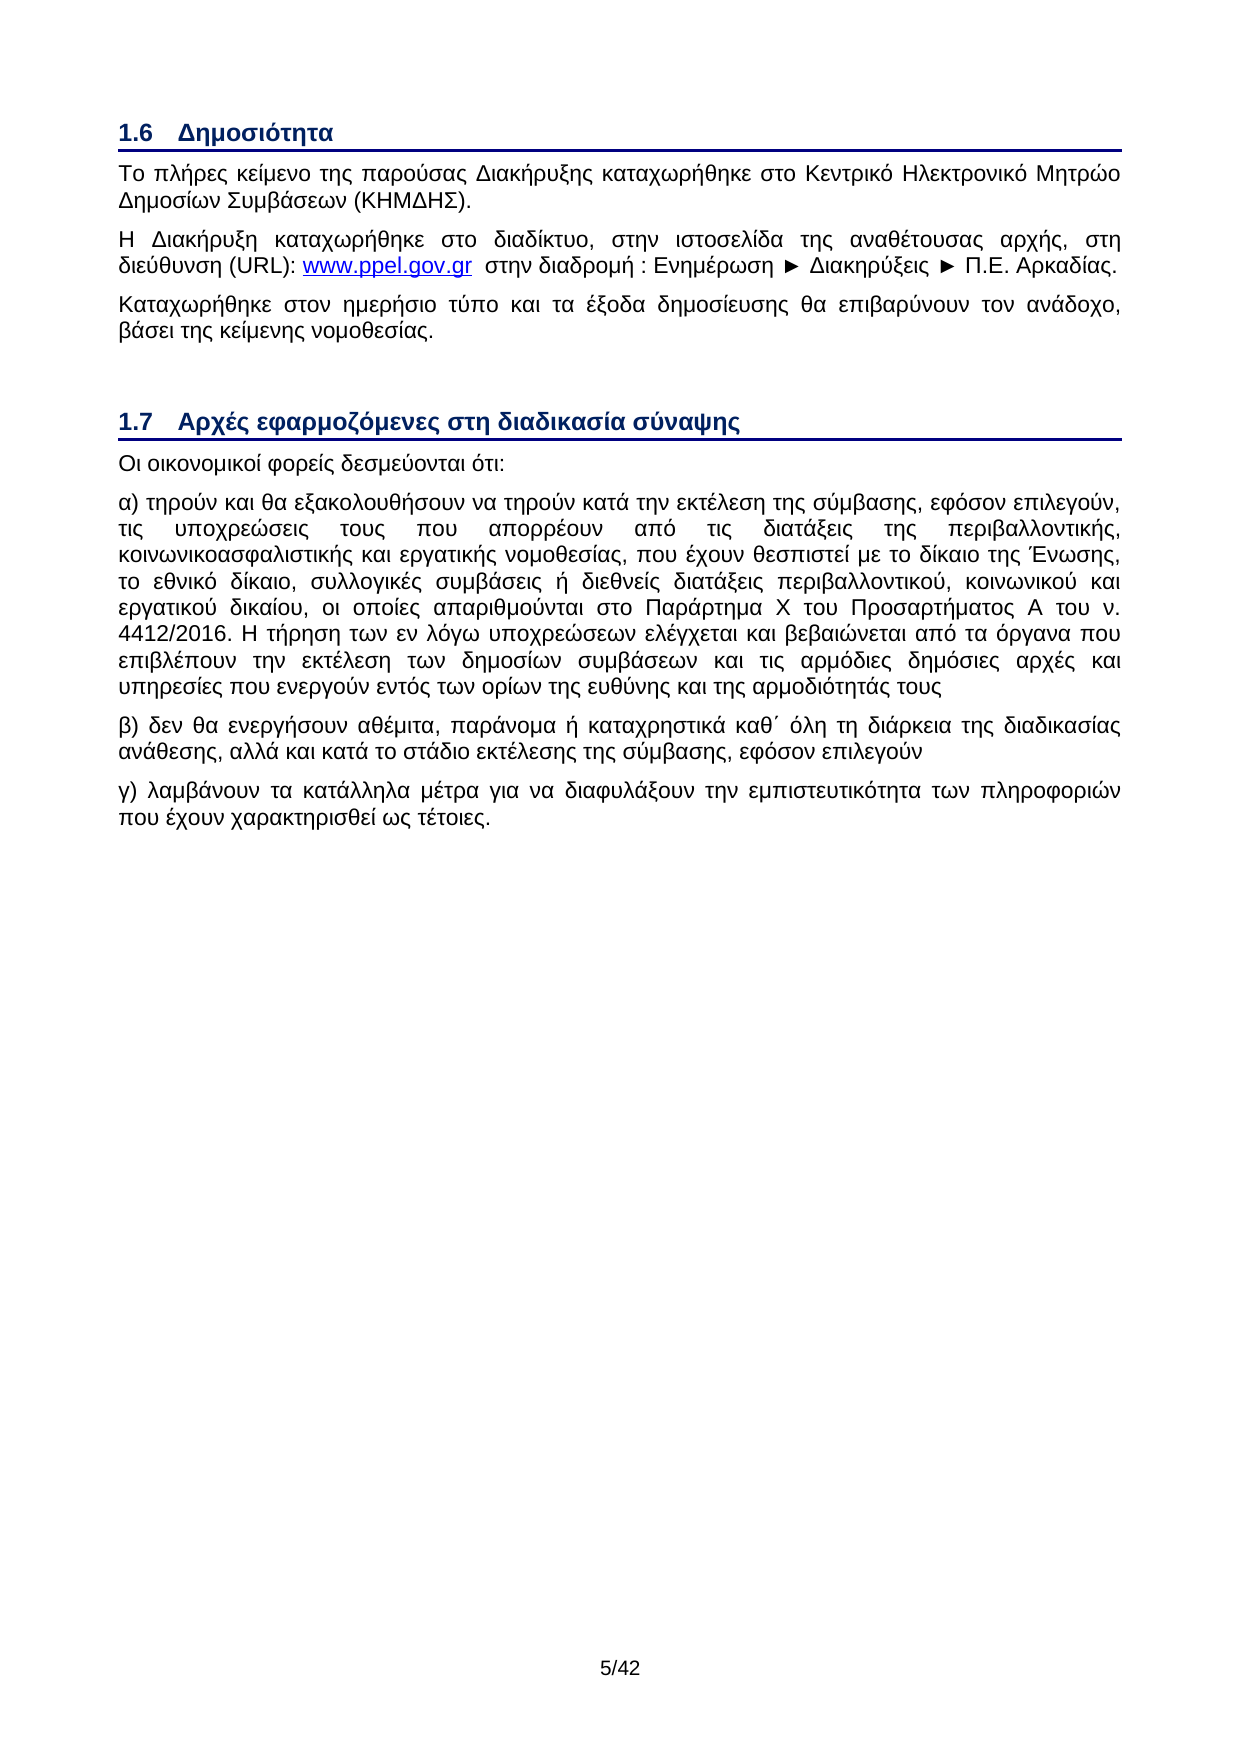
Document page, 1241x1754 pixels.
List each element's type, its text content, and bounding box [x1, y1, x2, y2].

text Το πλήρες κείμενο της παρούσας Διακήρυξης καταχωρήθηκε στο Κεντρικό Ηλεκτρονικό Μητρώο Δημοσίων Συμβάσεων (ΚΗΜΔΗΣ). [118, 160, 1122, 213]
text Οι οικονομικοί φορείς δεσμεύονται ότι: [118, 450, 1122, 476]
text β) δεν θα ενεργήσουν αθέμιτα, παράνομα ή καταχρηστικά καθ΄ όλη τη διάρκεια της διαδικασίας ανάθεσης, αλλά και κατά το στάδιο εκτέλεσης της σύμβασης, εφόσον επιλεγούν [118, 712, 1122, 764]
text Καταχωρήθηκε στον ημερήσιο τύπο και τα έξοδα δημοσίευσης θα επιβαρύνουν τον ανάδοχο, βάσει της κείμενης νομοθεσίας. [118, 291, 1122, 343]
text α) τηρούν και θα εξακολουθήσουν να τηρούν κατά την εκτέλεση της σύμβασης, εφόσον επιλεγούν, τις υποχρεώσεις τους που απορρέουν από τις διατάξεις της περιβαλλοντικής, κοινωνικοασφαλιστικής και εργατικής νομοθεσίας, που έχουν θεσπιστεί με το δίκαιο της Ένωσης, το εθνικό δίκαιο, συλλογικές συμβάσεις ή διεθνείς διατάξεις περιβαλλοντικού, κοινωνικού και εργατικού δικαίου, οι οποίες απαριθμούνται στο Παράρτημα Χ του Προσαρτήματος Α του ν. 4412/2016. Η τήρηση των εν λόγω υποχρεώσεων ελέγχεται και βεβαιώνεται από τα όργανα που επιβλέπουν την εκτέλεση των δημοσίων συμβάσεων και τις αρμόδιες δημόσιες αρχές και υπηρεσίες που ενεργούν εντός των ορίων της ευθύνης και της αρμοδιότητάς τους [118, 488, 1122, 699]
text γ) λαμβάνουν τα κατάλληλα μέτρα για να διαφυλάξουν την εμπιστευτικότητα των πληροφοριών που έχουν χαρακτηρισθεί ως τέτοιες. [118, 777, 1122, 830]
text Η Διακήρυξη καταχωρήθηκε στο διαδίκτυο, στην ιστοσελίδα της αναθέτουσας αρχής, στη διεύθυνση (URL): www.ppel.gov.gr στην διαδρομή : Ενημέρωση ► Διακηρύξεις ► Π.Ε. Αρκαδίας. [118, 226, 1122, 278]
subtitle 1.6 Δημοσιότητα [118, 118, 1122, 149]
subtitle 1.7 Αρχές εφαρμοζόμενες στη διαδικασία σύναψης [118, 407, 1122, 438]
